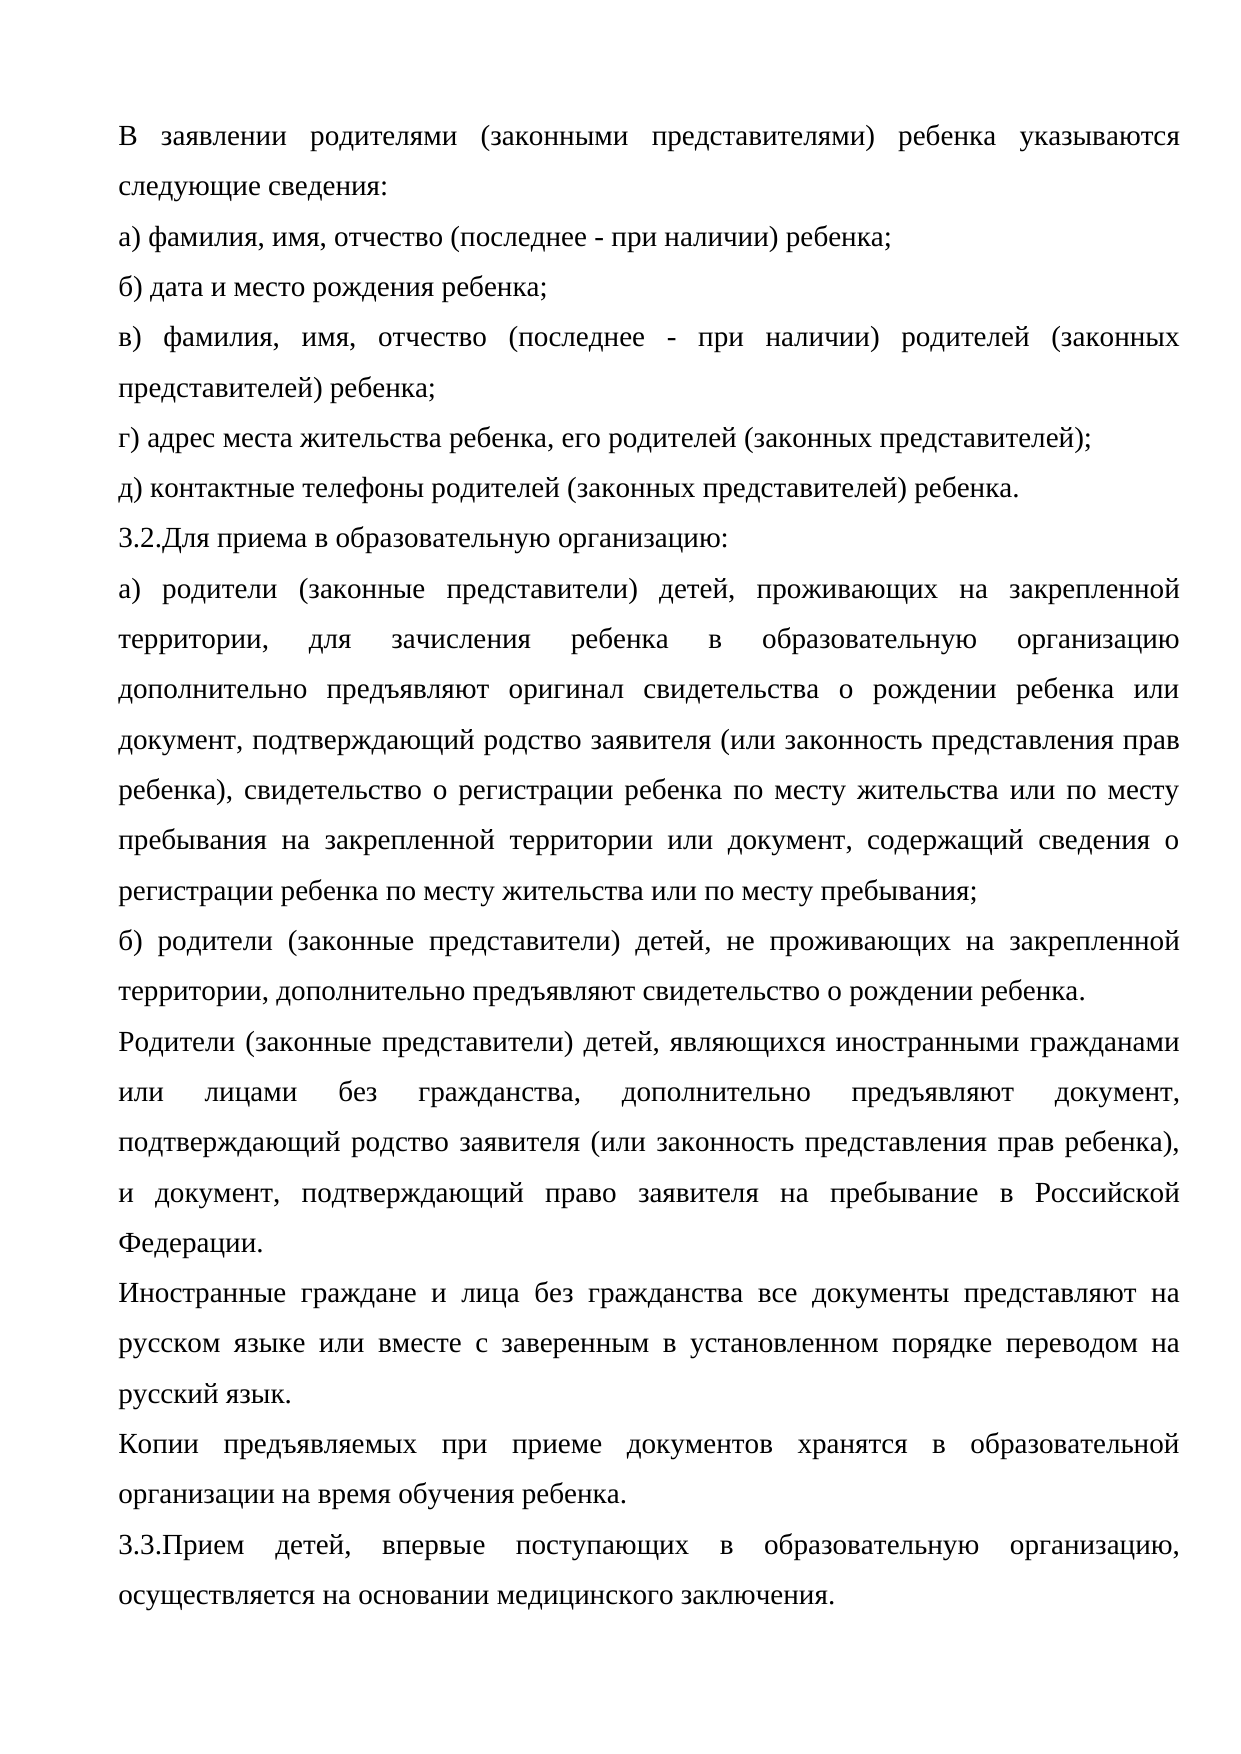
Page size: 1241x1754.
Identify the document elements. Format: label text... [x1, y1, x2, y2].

text а) фамилия, имя, отчество (последнее - при наличии) ребенка; [118, 219, 1181, 252]
text 3.3.Прием детей, впервые поступающих в образовательную организацию, осуществляется на основании медицинского заключения. [118, 1527, 1181, 1611]
text г) адрес места жительства ребенка, его родителей (законных представителей); [118, 420, 1181, 453]
text а) родители (законные представители) детей, проживающих на закрепленной территории, для зачисления ребенка в образовательную организацию дополнительно предъявляют оригинал свидетельства о рождении ребенка или документ, подтверждающий родство заявителя (или законность представления прав ребенка), свидетельство о регистрации ребенка по месту жительства или по месту пребывания на закрепленной территории или документ, содержащий сведения о регистрации ребенка по месту жительства или по месту пребывания; [118, 571, 1181, 906]
text в) фамилия, имя, отчество (последнее - при наличии) родителей (законных представителей) ребенка; [118, 319, 1181, 403]
text Иностранные граждане и лица без гражданства все документы представляют на русском языке или вместе с заверенным в установленном порядке переводом на русский язык. [118, 1275, 1181, 1409]
text 3.2.Для приема в образовательную организацию: [118, 521, 1181, 554]
text В заявлении родителями (законными представителями) ребенка указываются следующие сведения: [118, 118, 1181, 202]
text б) дата и место рождения ребенка; [118, 269, 1181, 303]
text Родители (законные представители) детей, являющихся иностранными гражданами или лицами без гражданства, дополнительно предъявляют документ, подтверждающий родство заявителя (или законность представления прав ребенка), и документ, подтверждающий право заявителя на пребывание в Российской Федерации. [118, 1024, 1181, 1258]
text Копии предъявляемых при приеме документов хранятся в образовательной организации на время обучения ребенка. [118, 1426, 1181, 1510]
text б) родители (законные представители) детей, не проживающих на закрепленной территории, дополнительно предъявляют свидетельство о рождении ребенка. [118, 923, 1181, 1007]
text д) контактные телефоны родителей (законных представителей) ребенка. [118, 470, 1181, 504]
